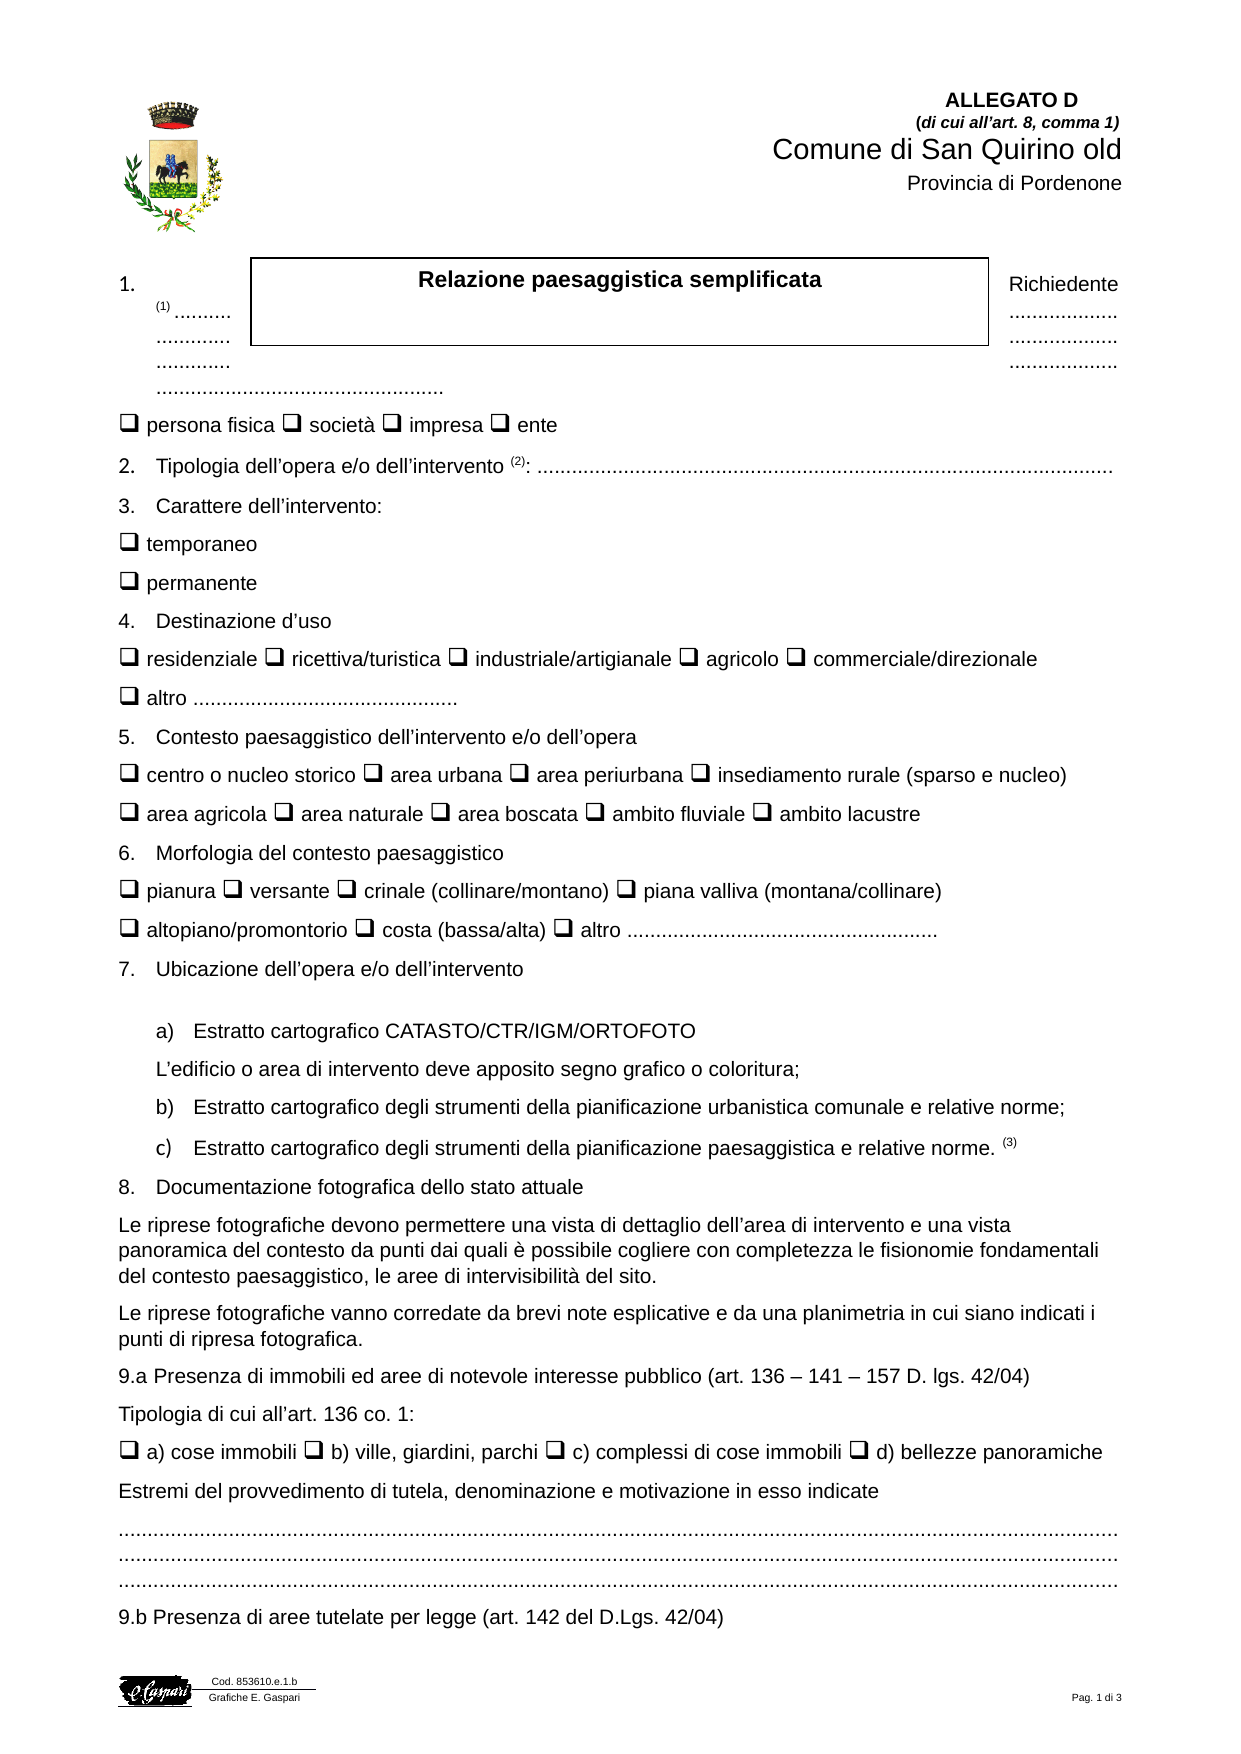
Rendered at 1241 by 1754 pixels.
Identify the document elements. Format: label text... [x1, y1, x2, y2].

picture [122, 101, 224, 233]
text  centro o nucleo storico  area urbana  area periurbana  insediamento rurale (sparso e nucleo) [118, 763, 1122, 788]
text  temporaneo [118, 531, 1122, 556]
list Estratto cartografico degli strumenti della pianificazione urbanistica comunale e relative norme; [156, 1095, 1122, 1119]
text  residenziale  ricettiva/turistica  industriale/artigianale  agricolo  commerciale/direzionale [118, 647, 1122, 672]
text Provincia di Pordenone [224, 171, 1122, 194]
list Tipologia dell’opera e/o dell’intervento (2): .................................................................................................... [118, 451, 1122, 479]
text  persona fisica  società  impresa  ente [118, 412, 1122, 437]
text Estremi del provvedimento di tutela, denominazione e motivazione in esso indicate [118, 1479, 1122, 1503]
list Documentazione fotografica dello stato attuale [118, 1175, 1122, 1199]
list Estratto cartografico degli strumenti della pianificazione paesaggistica e relative norme. (3) [156, 1133, 1122, 1161]
text Le riprese fotografiche devono permettere una vista di dettaglio dell’area di intervento e una vista panoramica del contesto da punti dai quali è possibile cogliere con completezza le fisionomie fondamentali del contesto paesaggistico, le aree di intervisibilità del sito. [118, 1213, 1122, 1287]
picture [118, 1674, 192, 1706]
list Richiedente (1) ............................................................................................................................................... [118, 269, 1122, 399]
text  pianura  versante  crinale (collinare/montano)  piana valliva (montana/collinare) [118, 879, 1122, 904]
list Contesto paesaggistico dell’intervento e/o dell’opera [118, 725, 1122, 749]
text Comune di San Quirino old [224, 132, 1122, 166]
list Carattere dell’intervento: [118, 494, 1122, 518]
text  permanente [118, 570, 1122, 595]
list Estratto cartografico CATASTO/CTR/IGM/ORTOFOTO [156, 1019, 1122, 1043]
list Ubicazione dell’opera e/o dell’intervento [118, 957, 1122, 981]
text  altro .............................................. [118, 686, 1122, 711]
text  altopiano/promontorio  costa (bassa/alta)  altro ...................................................... [118, 918, 1122, 943]
text L’edificio o area di intervento deve apposito segno grafico o coloritura; [156, 1057, 1122, 1081]
text  area agricola  area naturale  area boscata  ambito fluviale  ambito lacustre [118, 802, 1122, 827]
list Morfologia del contesto paesaggistico [118, 841, 1122, 865]
text  a) cose immobili  b) ville, giardini, parchi  c) complessi di cose immobili  d) bellezze panoramiche [118, 1440, 1122, 1465]
text 9.a Presenza di immobili ed aree di notevole interesse pubblico (art. 136 – 141 – 157 D. lgs. 42/04) [118, 1364, 1122, 1388]
text Le riprese fotografiche vanno corredate da brevi note esplicative e da una planimetria in cui siano indicati i punti di ripresa fotografica. [118, 1301, 1122, 1351]
text 9.b Presenza di aree tutelate per legge (art. 142 del D.Lgs. 42/04) [118, 1605, 1122, 1629]
text Tipologia di cui all’art. 136 co. 1: [118, 1402, 1122, 1426]
list Destinazione d’uso [118, 609, 1122, 633]
